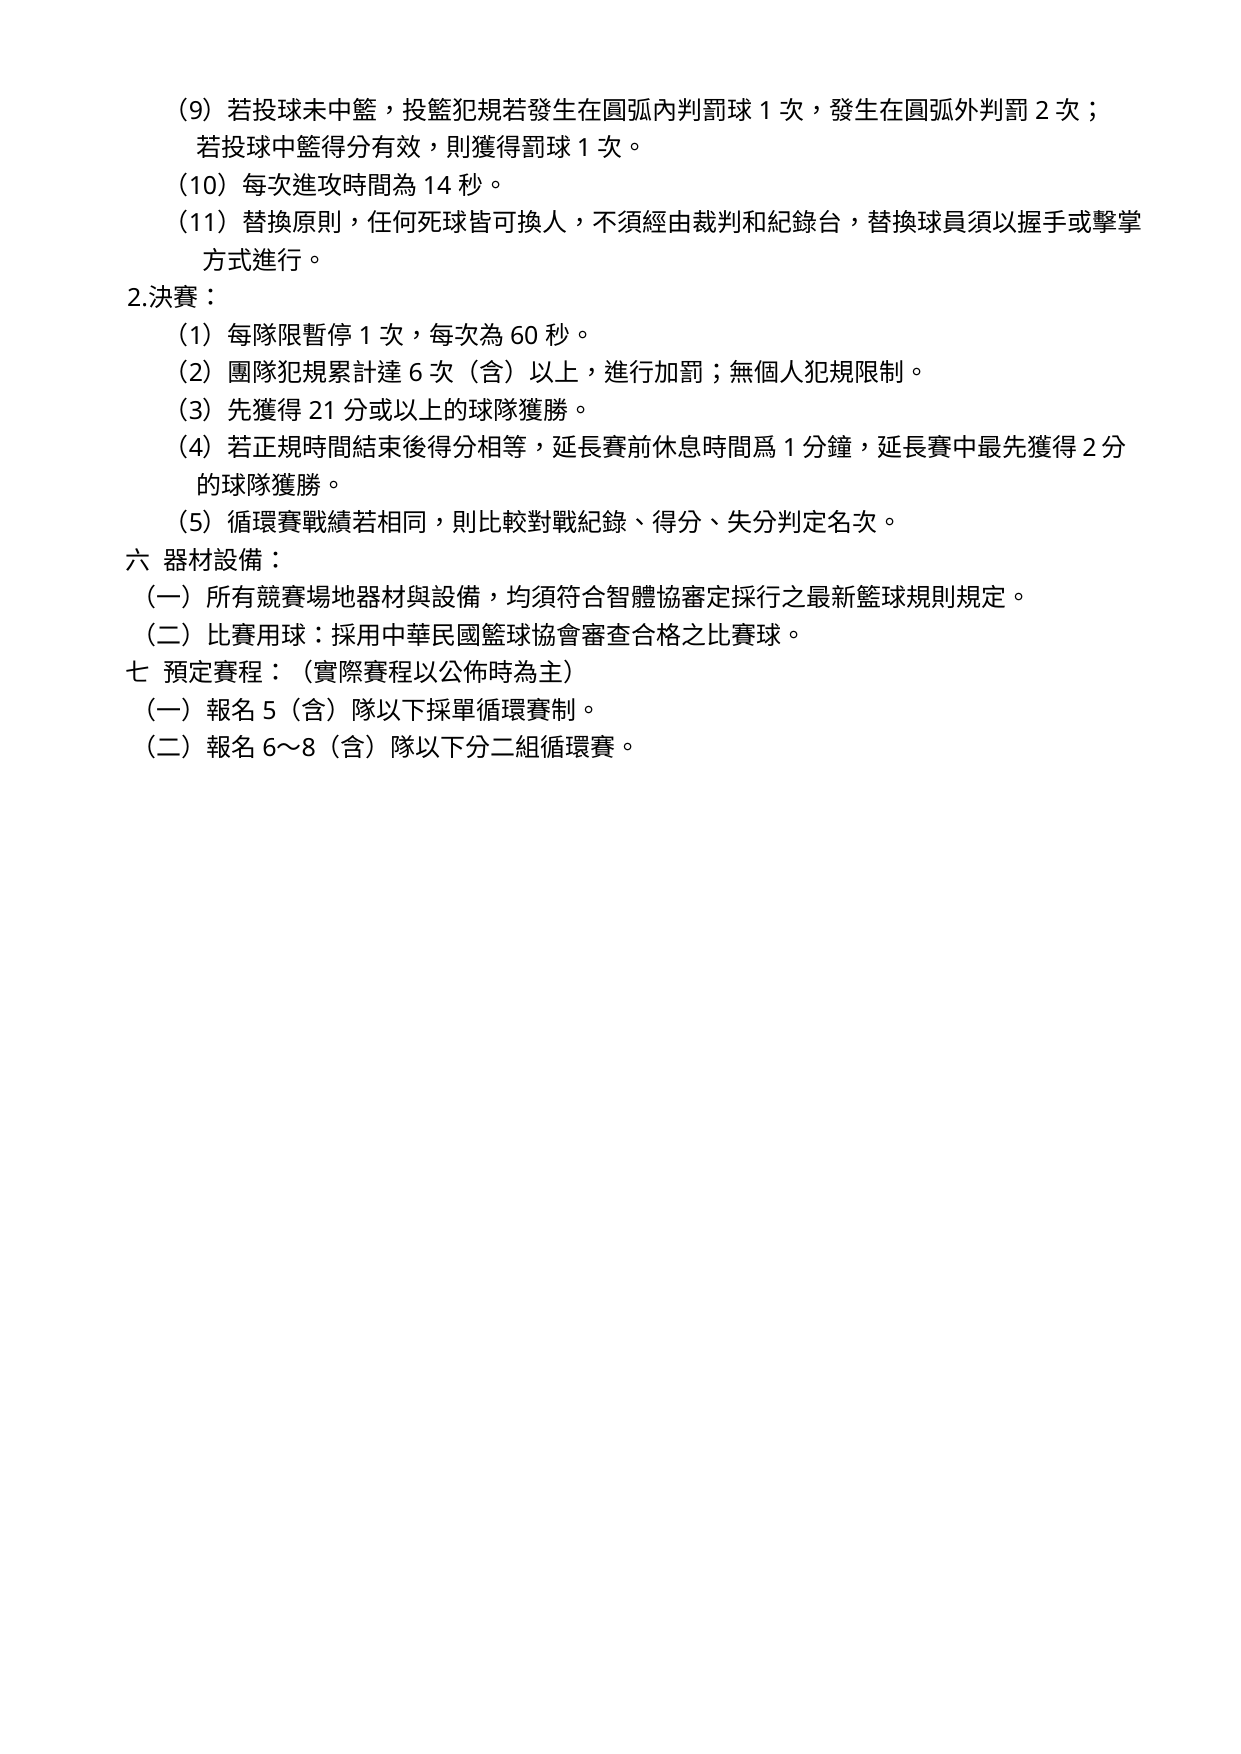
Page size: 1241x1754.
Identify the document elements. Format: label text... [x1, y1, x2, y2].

text 2.決賽： [75, 277, 1165, 314]
text （4）若正規時間結束後得分相等，延長賽前休息時間爲1分鐘，延長賽中最先獲得2分 [137, 427, 1165, 464]
text （10）每次進攻時間為 14 秒。 [137, 164, 1165, 202]
text 若投球中籃得分有效，則獲得罰球 1 次。 [137, 127, 1165, 164]
text （5）循環賽戰績若相同，則比較對戰紀錄、得分、失分判定名次。 [137, 502, 1165, 539]
text 方式進行。 [137, 239, 1165, 277]
text （一）報名 5（含）隊以下採單循環賽制。 [125, 689, 1165, 727]
text （1）每隊限暫停 1 次，每次為 60 秒。 [137, 314, 1165, 352]
text （3）先獲得 21 分或以上的球隊獲勝。 [137, 389, 1165, 427]
text （二）報名 6～8（含）隊以下分二組循環賽。 [125, 727, 1165, 764]
text （11）替換原則，任何死球皆可換人，不須經由裁判和紀錄台，替換球員須以握手或擊掌 [137, 202, 1165, 239]
list （一）所有競賽場地器材與設備，均須符合智體協審定採行之最新籃球規則規定。 [125, 577, 1165, 614]
list 預定賽程：（實際賽程以公佈時為主） [125, 652, 1165, 689]
text （2）團隊犯規累計達 6 次（含）以上，進行加罰；無個人犯規限制。 [137, 352, 1165, 389]
list （二）比賽用球：採用中華民國籃球協會審查合格之比賽球。 [125, 614, 1165, 652]
text （9）若投球未中籃，投籃犯規若發生在圓弧內判罰球 1 次，發生在圓弧外判罰 2 次； [137, 89, 1165, 127]
text 的球隊獲勝。 [137, 464, 1165, 502]
list 器材設備： [125, 539, 1165, 577]
